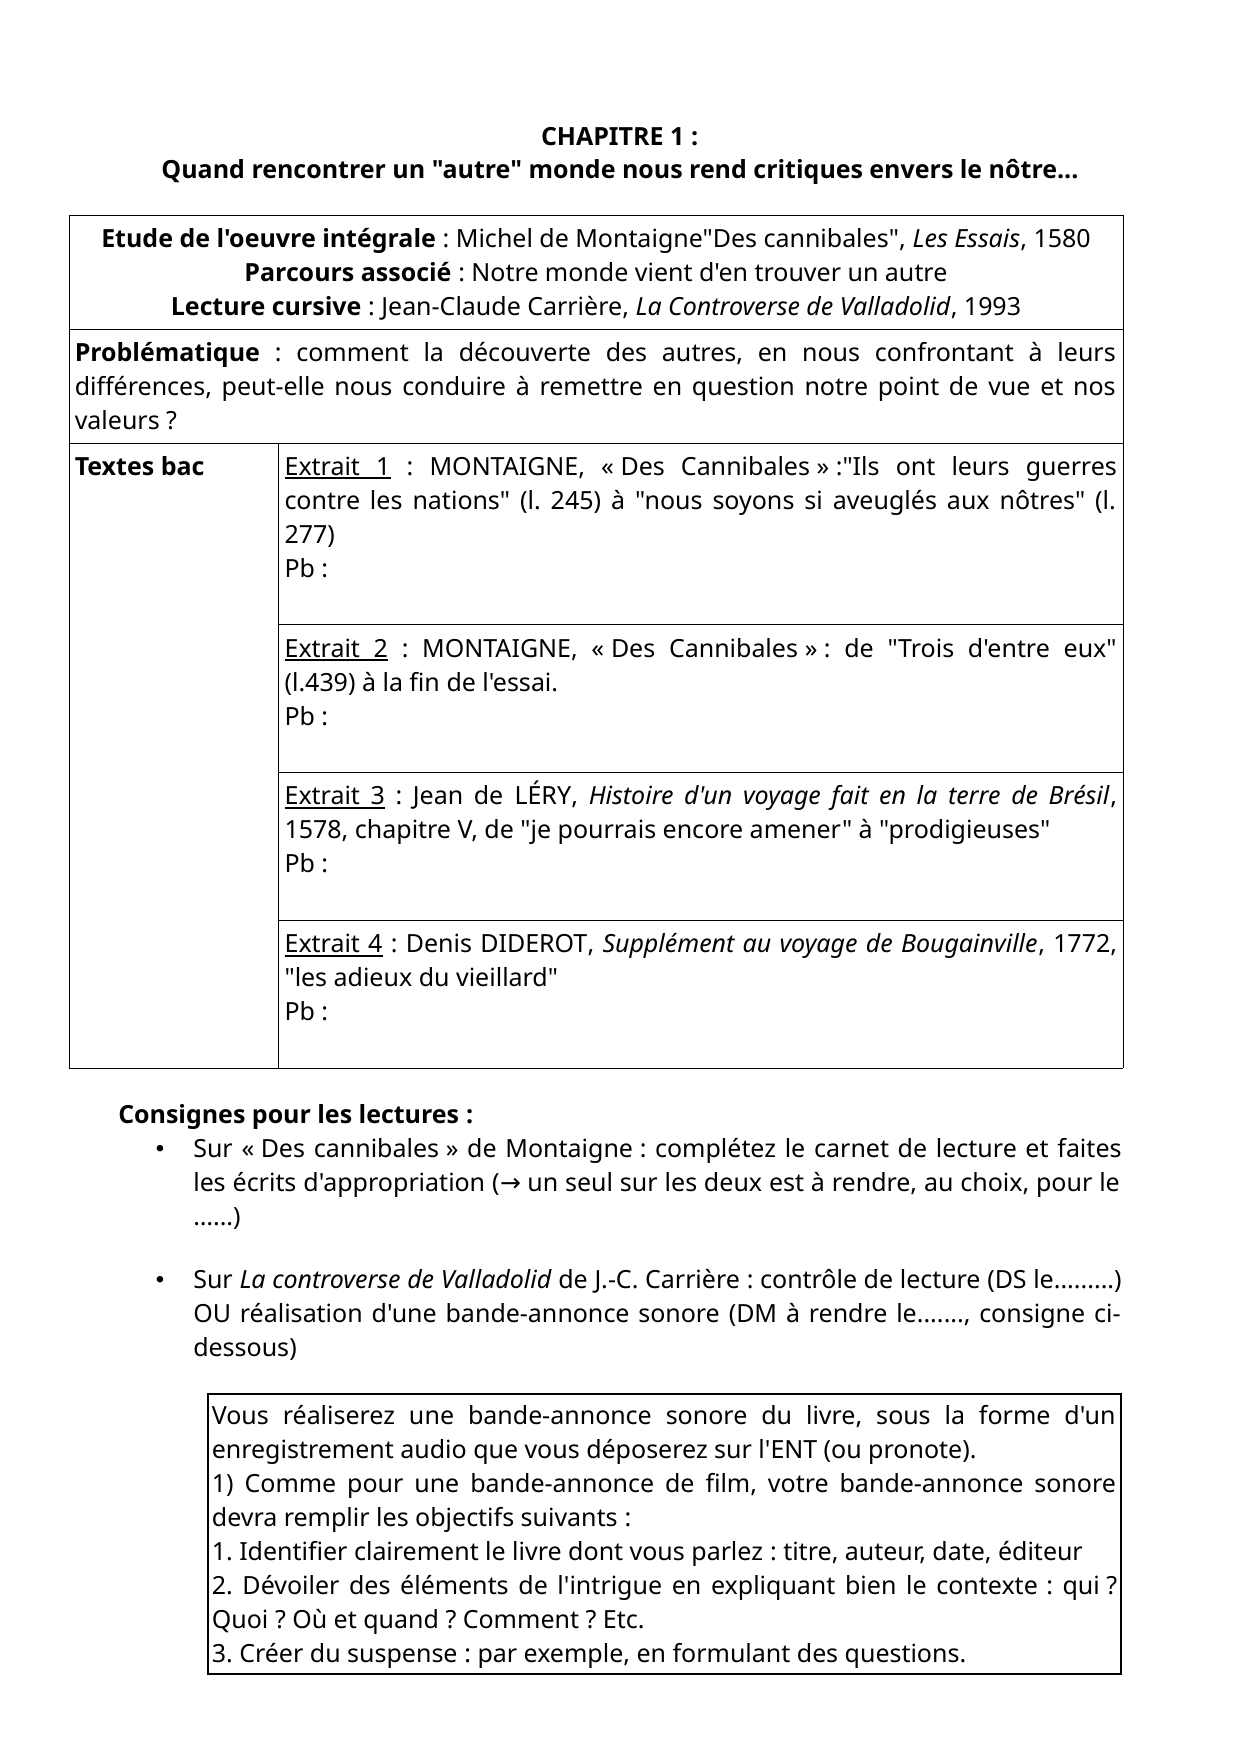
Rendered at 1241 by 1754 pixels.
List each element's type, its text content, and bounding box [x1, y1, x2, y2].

text CHAPITRE 1 : [118, 118, 1121, 152]
list Sur « Des cannibales » de Montaigne : complétez le carnet de lecture et faites les écrits d'appropriation (→ un seul sur les deux est à rendre, au choix, pour le …...) [156, 1131, 1122, 1233]
text 3. Créer du suspense : par exemple, en formulant des questions. [209, 1631, 1120, 1673]
text 2. Dévoiler des éléments de l'intrigue en expliquant bien le contexte : qui ? Quoi ? Où et quand ? Comment ? Etc. [209, 1563, 1120, 1631]
text Vous réaliserez une bande-annonce sonore du livre, sous la forme d'un enregistrement audio que vous déposerez sur l'ENT (ou pronote). [209, 1395, 1120, 1461]
text 1. Identifier clairement le livre dont vous parlez : titre, auteur, date, éditeur [209, 1529, 1120, 1563]
table_header Etude de l'oeuvre intégrale : Michel de Montaigne"Des cannibales", Les Essais, 1580 Parcours associé : Notre monde vient d'en trouver un autre Lecture cursive : Jean-Claude Carrière, La Controverse de Valladolid, 1993 [70, 216, 1123, 329]
table_cell Textes bac [70, 444, 278, 1068]
table_cell Problématique : comment la découverte des autres, en nous confrontant à leurs différences, peut-elle nous conduire à remettre en question notre point de vue et nos valeurs ? [70, 330, 1123, 442]
table_cell Extrait 3 : Jean de Léry, Histoire d'un voyage fait en la terre de Brésil, 1578, chapitre V, de "je pourrais encore amener" à "prodigieuses" Pb : [279, 773, 1123, 920]
list Sur La controverse de Valladolid de J.-C. Carrière : contrôle de lecture (DS le.........) OU réalisation d'une bande-annonce sonore (DM à rendre le......., consigne ci-dessous) [156, 1262, 1122, 1364]
table_cell Extrait 1 : MONTAIGNE, « Des Cannibales » :"Ils ont leurs guerres contre les nations" (l. 245) à "nous soyons si aveuglés aux nôtres" (l. 277) Pb : [279, 444, 1123, 624]
table_cell Extrait 2 : MONTAIGNE, « Des Cannibales » : de "Trois d'entre eux" (l.439) à la fin de l'essai. Pb : [279, 625, 1123, 772]
text Consignes pour les lectures : [118, 1097, 1122, 1131]
text Quand rencontrer un "autre" monde nous rend critiques envers le nôtre... [118, 152, 1122, 186]
text 1) Comme pour une bande-annonce de film, votre bande-annonce sonore devra remplir les objectifs suivants : [209, 1461, 1120, 1529]
table_cell Extrait 4 : Denis Diderot, Supplément au voyage de Bougainville, 1772, "les adieux du vieillard" Pb : [279, 921, 1123, 1068]
